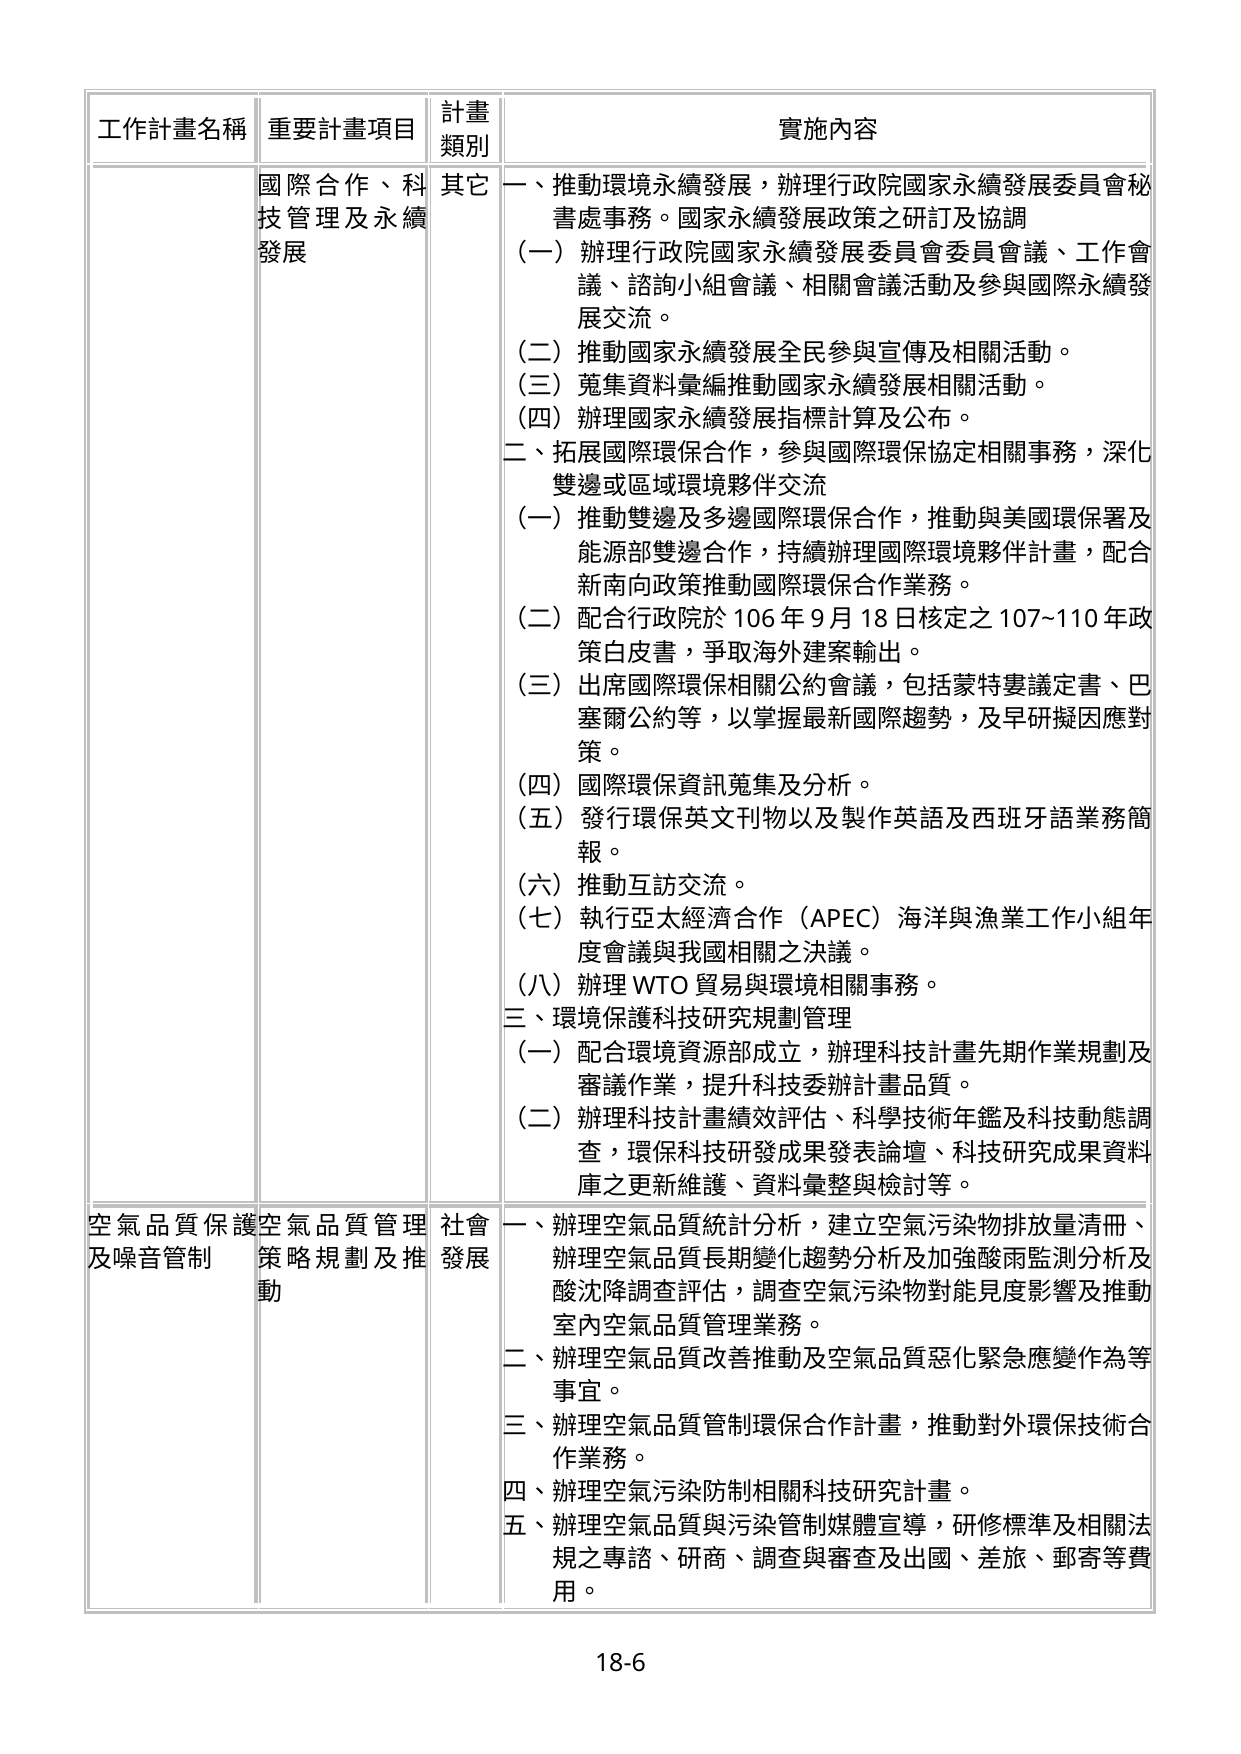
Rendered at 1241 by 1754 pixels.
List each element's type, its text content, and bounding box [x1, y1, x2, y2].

table_cell 國際合作、科技管理及永續發展 [261, 168, 425, 1201]
table_cell 社會發展 [428, 1201, 502, 1607]
table_cell 空氣品質保護及噪音管制 [87, 1201, 257, 1607]
table_cell 一、推動環境永續發展，辦理行政院國家永續發展委員會秘書處事務。國家永續發展政策之研訂及協調 （一）辦理行政院國家永續發展委員會委員會議、工作會議、諮詢小組會議、相關會議活動及參與國際永續發展交流。 （二）推動國家永續發展全民參與宣傳及相關活動。 （三）蒐集資料彙編推動國家永續發展相關活動。 （四）辦理國家永續發展指標計算及公布。 二、拓展國際環保合作，參與國際環保協定相關事務，深化雙邊或區域環境夥伴交流 （一）推動雙邊及多邊國際環保合作，推動與美國環保署及能源部雙邊合作，持續辦理國際環境夥伴計畫，配合新南向政策推動國際環保合作業務。 （二）配合行政院於106年9月18日核定之107~110年政策白皮書，爭取海外建案輸出。 （三）出席國際環保相關公約會議，包括蒙特婁議定書、巴塞爾公約等，以掌握最新國際趨勢，及早研擬因應對策。 （四）國際環保資訊蒐集及分析。 （五）發行環保英文刊物以及製作英語及西班牙語業務簡報。 （六）推動互訪交流。 （七）執行亞太經濟合作（APEC）海洋與漁業工作小組年度會議與我國相關之決議。 （八）辦理WTO貿易與環境相關事務。 三、環境保護科技研究規劃管理 （一）配合環境資源部成立，辦理科技計畫先期作業規劃及審議作業，提升科技委辦計畫品質。 （二）辦理科技計畫績效評估、科學技術年鑑及科技動態調查，環保科技研發成果發表論壇、科技研究成果資料庫之更新維護、資料彙整與檢討等。 [502, 162, 1153, 1201]
table_cell 一、辦理空氣品質統計分析，建立空氣污染物排放量清冊、辦理空氣品質長期變化趨勢分析及加強酸雨監測分析及酸沈降調查評估，調查空氣污染物對能見度影響及推動室內空氣品質管理業務。 二、辦理空氣品質改善推動及空氣品質惡化緊急應變作為等事宜。 三、辦理空氣品質管制環保合作計畫，推動對外環保技術合作業務。 四、辦理空氣污染防制相關科技研究計畫。 五、辦理空氣品質與污染管制媒體宣導，研修標準及相關法規之專諮、研商、調查與審查及出國、差旅、郵寄等費用。 [502, 1201, 1153, 1607]
table_cell 其它 [431, 168, 499, 1201]
table_header 計畫類別 [428, 90, 502, 162]
table_header 實施內容 [502, 90, 1153, 162]
table_header 重要計畫項目 [258, 90, 428, 162]
table_cell 空氣品質管理策略規劃及推動 [258, 1208, 428, 1607]
table_cell [87, 162, 257, 1201]
table_header 工作計畫名稱 [90, 95, 257, 162]
